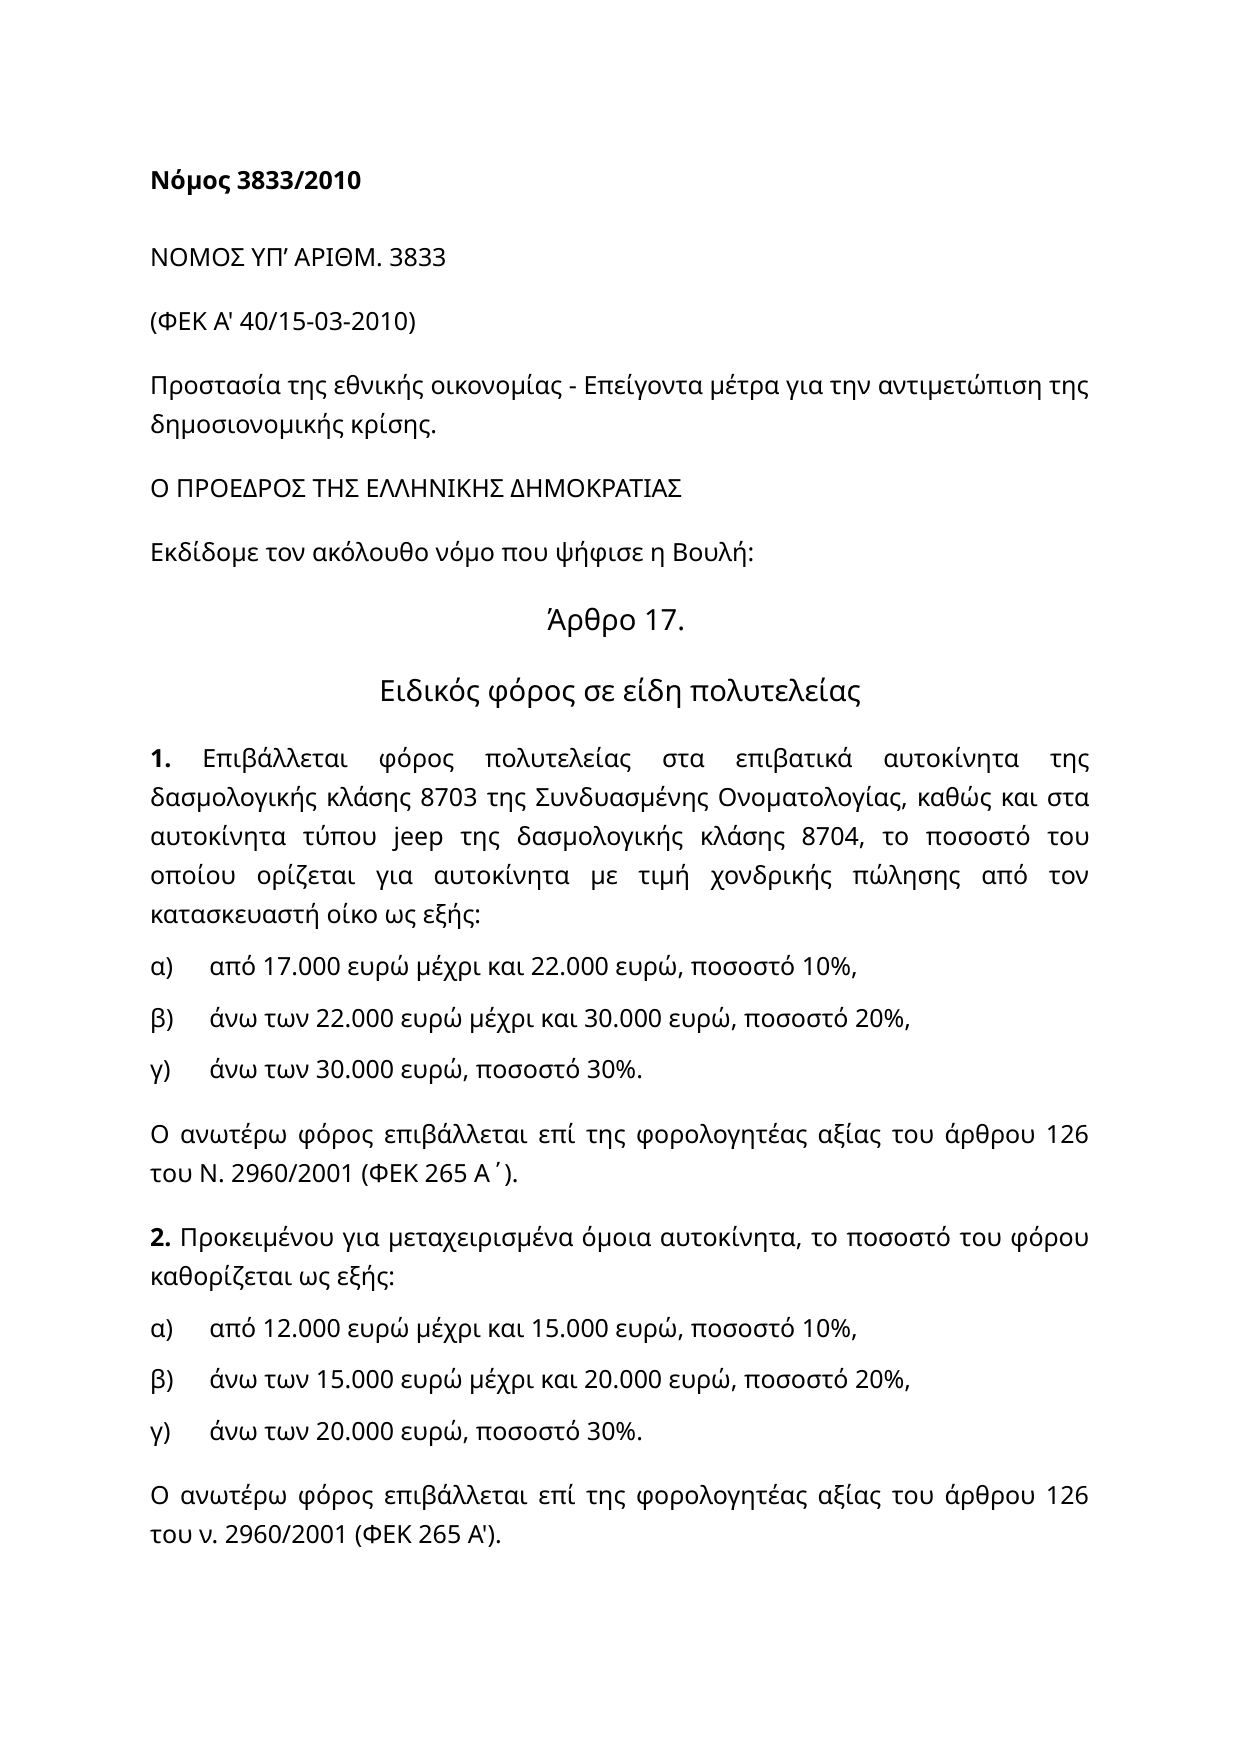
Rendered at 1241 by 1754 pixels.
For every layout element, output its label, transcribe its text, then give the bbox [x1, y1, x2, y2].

text ΝΟΜΟΣ ΥΠ’ ΑΡΙΘΜ. 3833 [150, 239, 1090, 273]
text 1. Επιβάλλεται φόρος πολυτελείας στα επιβατικά αυτοκίνητα της δασμολογικής κλάσης 8703 της Συνδυασμένης Ονοματολογίας, καθώς και στα αυτοκίνητα τύπου jeep της δασμολογικής κλάσης 8704, το ποσοστό του οποίου ορίζεται για αυτοκίνητα με τιμή χονδρικής πώλησης από τον κατασκευαστή οίκο ως εξής: [150, 740, 1090, 931]
subtitle Άρθρο 17. [150, 599, 1090, 639]
text Ο ΠΡΟΕΔΡΟΣ ΤΗΣ ΕΛΛΗΝΙΚΗΣ ΔΗΜΟΚΡΑΤΙΑΣ [150, 471, 1090, 505]
list γ) άνω των 20.000 ευρώ, ποσοστό 30%. [150, 1414, 1090, 1448]
text Ο ανωτέρω φόρος επιβάλλεται επί της φορολογητέας αξίας του άρθρου 126 του Ν. 2960/2001 (ΦΕΚ 265 Α΄). [150, 1116, 1090, 1189]
text 2. Προκειμένου για μεταχειρισμένα όμοια αυτοκίνητα, το ποσοστό του φόρου καθορίζεται ως εξής: [150, 1219, 1090, 1293]
list β) άνω των 15.000 ευρώ μέχρι και 20.000 ευρώ, ποσοστό 20%, [150, 1362, 1090, 1396]
text (ΦΕΚ Α' 40/15-03-2010) [150, 303, 1090, 337]
list γ) άνω των 30.000 ευρώ, ποσοστό 30%. [150, 1052, 1090, 1086]
subtitle Ειδικός φόρος σε είδη πολυτελείας [150, 670, 1090, 709]
title Νόμος 3833/2010 [150, 162, 1090, 197]
list β) άνω των 22.000 ευρώ μέχρι και 30.000 ευρώ, ποσοστό 20%, [150, 1000, 1090, 1034]
text Ο ανωτέρω φόρος επιβάλλεται επί της φορολογητέας αξίας του άρθρου 126 του ν. 2960/2001 (ΦΕΚ 265 Α'). [150, 1478, 1090, 1551]
text Προστασία της εθνικής οικονομίας - Επείγοντα μέτρα για την αντιμετώπιση της δημοσιονομικής κρίσης. [150, 367, 1090, 441]
list α) από 12.000 ευρώ μέχρι και 15.000 ευρώ, ποσοστό 10%, [150, 1310, 1090, 1344]
list α) από 17.000 ευρώ μέχρι και 22.000 ευρώ, ποσοστό 10%, [150, 949, 1090, 983]
text Εκδίδομε τον ακόλουθο νόμο που ψήφισε η Βουλή: [150, 535, 1090, 569]
